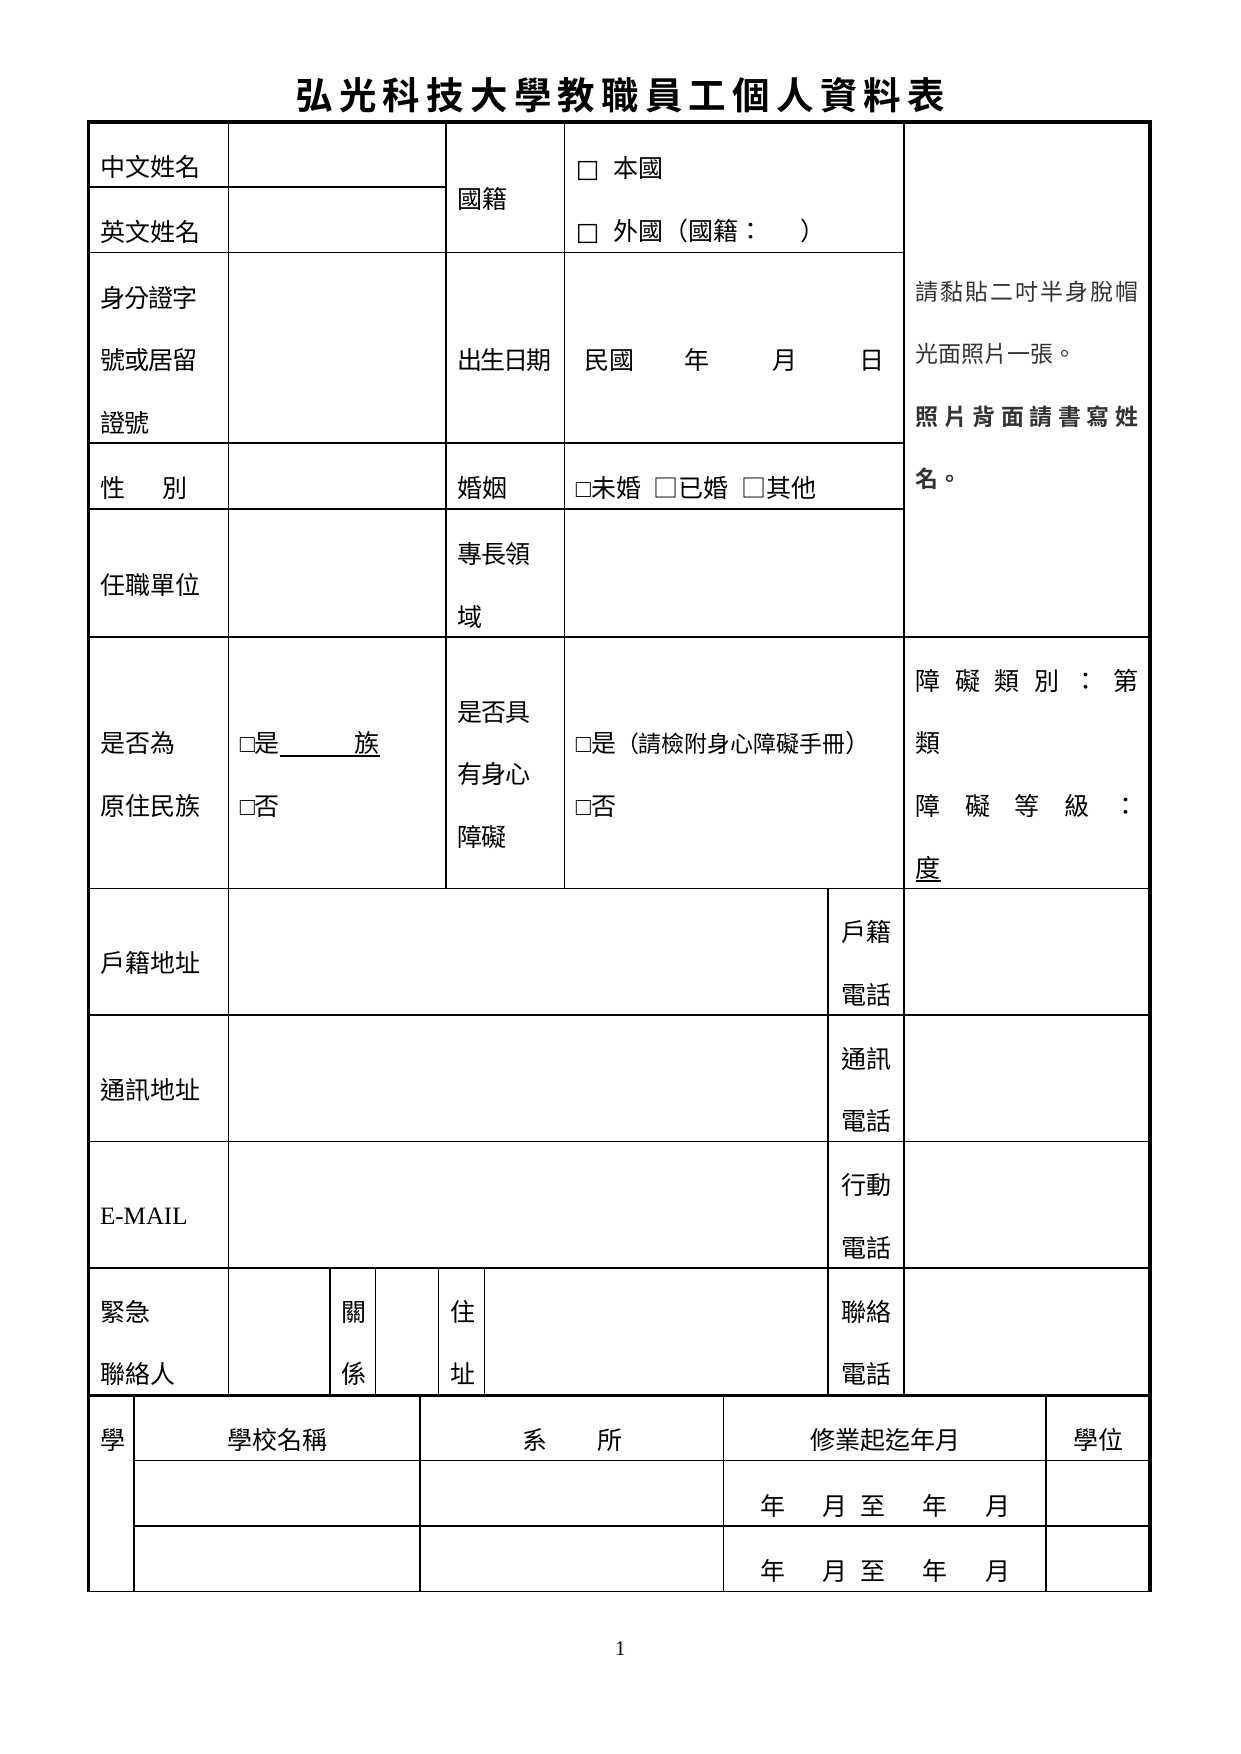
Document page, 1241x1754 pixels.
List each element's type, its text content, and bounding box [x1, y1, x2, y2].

table_cell □未婚 □已婚 □其他 [565, 444, 903, 508]
table_cell 緊急 聯絡人 [90, 1269, 228, 1394]
table_cell 通訊地址 [90, 1016, 228, 1141]
table_header [229, 124, 445, 186]
table_cell [229, 1142, 827, 1267]
table_cell [421, 1461, 723, 1525]
table_cell [421, 1527, 723, 1591]
table_cell [229, 1016, 827, 1141]
table_cell 學 歷 [90, 1397, 133, 1591]
table_cell [229, 188, 445, 252]
table_cell 英文姓名 [90, 188, 228, 252]
table_cell [135, 1527, 419, 1591]
table_cell [229, 510, 445, 636]
table_cell 學校名稱 [135, 1397, 419, 1459]
table_header 國籍 [447, 124, 564, 252]
table_cell □是 族 □否 [229, 638, 445, 888]
table_header 請黏貼二吋半身脫帽光面照片一張。 照片背面請書寫姓名。 [905, 124, 1148, 636]
table_cell [1047, 1527, 1148, 1591]
table_cell 是否具有身心障礙 [447, 638, 564, 888]
table_cell 民國 年 月 日 [565, 253, 903, 442]
table_cell [135, 1461, 419, 1525]
table_cell 性別 [90, 444, 228, 508]
table_cell [229, 1269, 329, 1394]
table_cell [229, 253, 445, 442]
table_cell □是（請檢附身心障礙手冊） □否 [565, 638, 903, 888]
table_cell [229, 444, 445, 508]
table_cell E-MAIL [90, 1142, 228, 1267]
table_cell 關係 [331, 1269, 375, 1394]
table_cell [229, 889, 827, 1014]
table_cell 身分證字號或居留證號 [90, 253, 228, 442]
table_cell 年 月 至 年 月 [724, 1461, 1045, 1525]
table_header 本國 外國（國籍： ） [565, 124, 903, 252]
table_cell 婚姻 [447, 444, 564, 508]
table_cell 戶籍電話 [829, 889, 903, 1014]
table_cell 障礙類別：第 類 障礙等級： 度 [905, 638, 1148, 888]
text 弘光科技大學教職員工個人資料表 [89, 66, 1152, 120]
table_cell 專長領域 [447, 510, 564, 636]
table_header 中文姓名 [90, 124, 228, 186]
table_cell [1047, 1461, 1148, 1525]
table_cell 系 所 [421, 1397, 723, 1459]
table_cell 學位 [1047, 1397, 1148, 1459]
table_cell [376, 1269, 438, 1394]
table_cell 聯絡電話 [829, 1269, 903, 1394]
table_cell 住址 [439, 1269, 484, 1394]
table_cell 是否為 原住民族 [90, 638, 228, 888]
table_cell [905, 1016, 1148, 1141]
table_cell 出生日期 [447, 253, 564, 442]
table_cell [485, 1269, 827, 1394]
table_cell [905, 1142, 1148, 1267]
table_cell 年 月 至 年 月 [724, 1527, 1045, 1591]
table_cell 通訊電話 [829, 1016, 903, 1141]
table_cell [565, 510, 903, 636]
table_cell 行動電話 [829, 1142, 903, 1267]
table_cell 戶籍地址 [90, 889, 228, 1014]
table_cell 任職單位 [90, 510, 228, 636]
table_cell [905, 889, 1148, 1014]
table_cell [905, 1269, 1148, 1394]
table_cell 修業起迄年月 [724, 1397, 1045, 1459]
